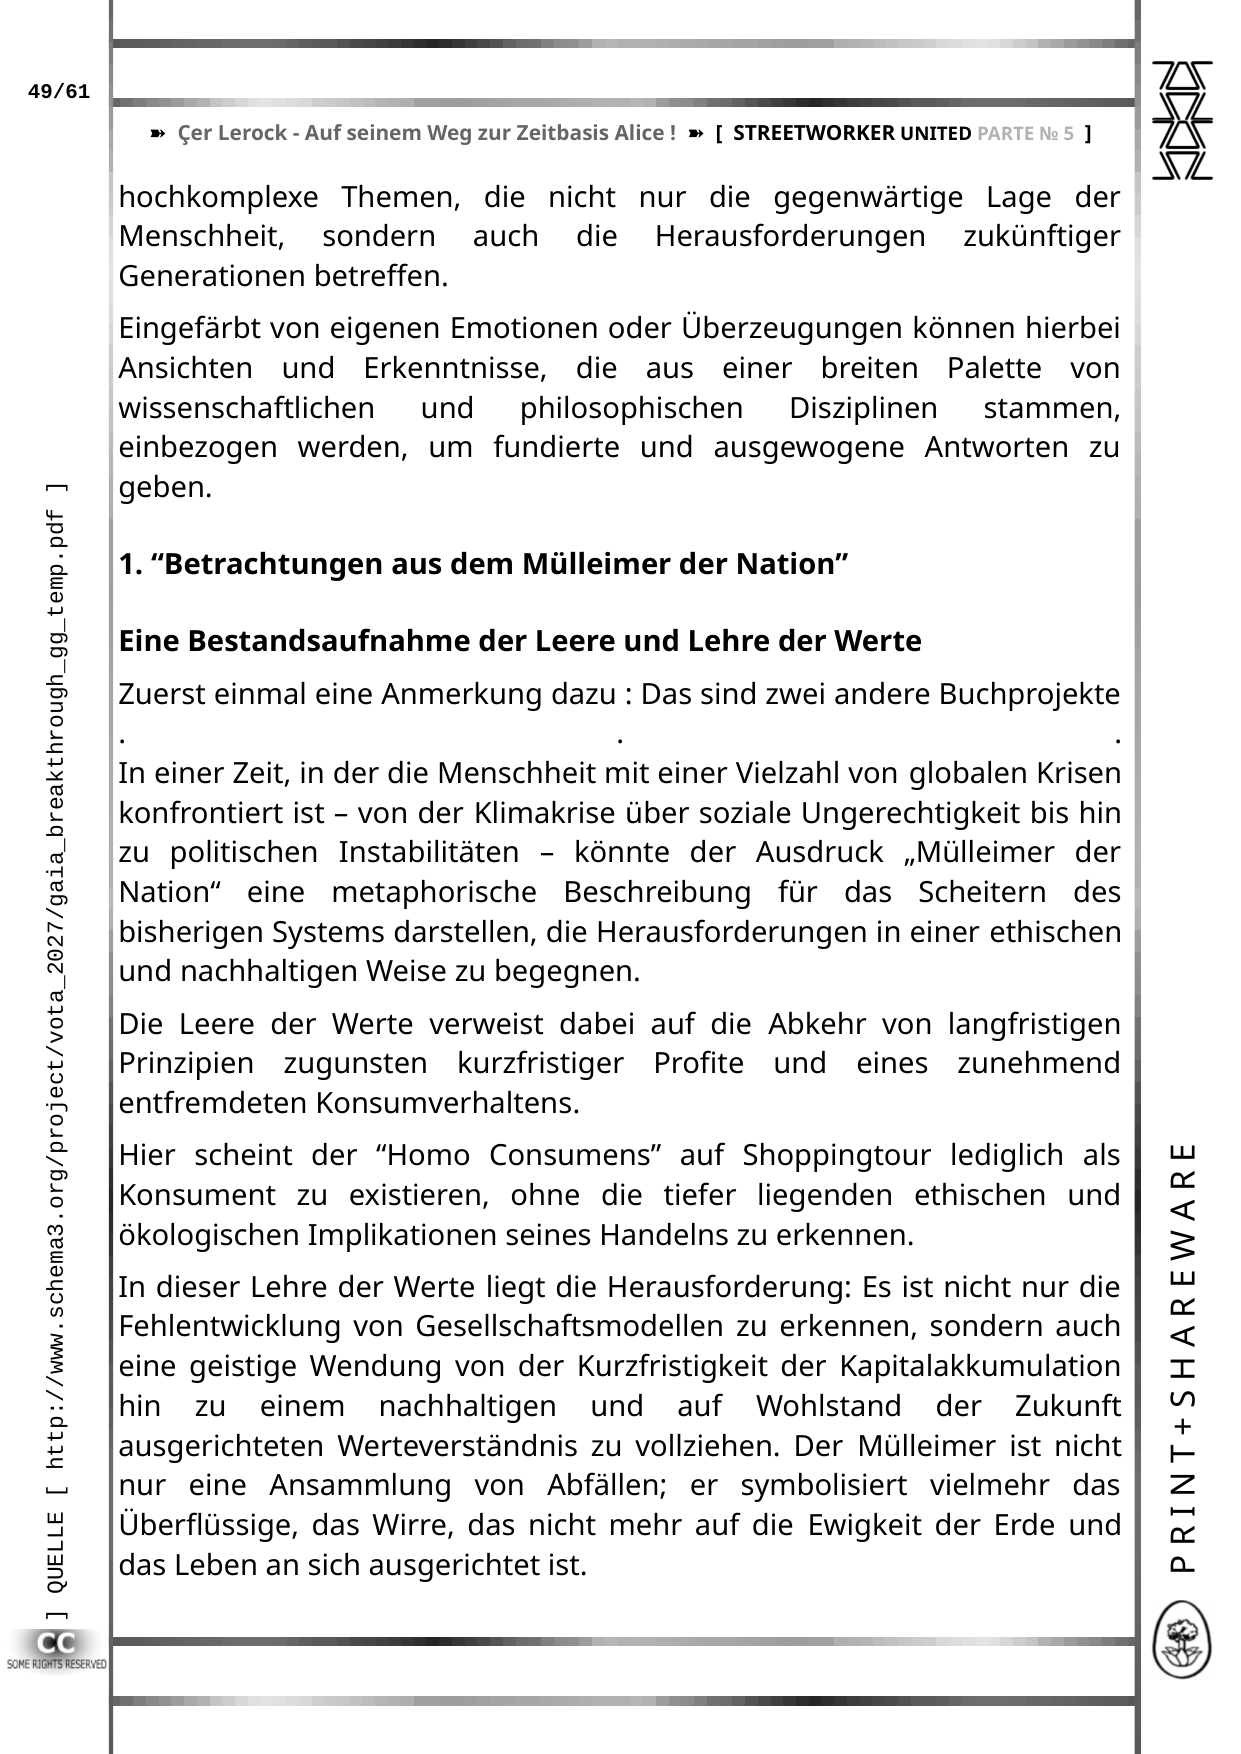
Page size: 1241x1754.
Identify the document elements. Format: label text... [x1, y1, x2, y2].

text hochkomplexe Themen, die nicht nur die gegenwärtige Lage der Menschheit, sondern auch die Herausforderungen zukünftiger Generationen betreffen. [118, 176, 1122, 295]
text Eingefärbt von eigenen Emotionen oder Überzeugungen können hierbei Ansichten und Erkenntnisse, die aus einer breiten Palette von wissenschaftlichen und philosophischen Disziplinen stammen, einbezogen werden, um fundierte und ausgewogene Antworten zu geben. [118, 308, 1122, 506]
subtitle Eine Bestandsaufnahme der Leere und Lehre der Werte [118, 621, 1122, 660]
picture [1151, 60, 1214, 181]
text In dieser Lehre der Werte liegt die Herausforderung: Es ist nicht nur die Fehlentwicklung von Gesellschaftsmodellen zu erkennen, sondern auch eine geistige Wendung von der Kurzfristigkeit der Kapitalakkumulation hin zu einem nachhaltigen und auf Wohlstand der Zukunft ausgerichteten Werteverständnis zu vollziehen. Der Mülleimer ist nicht nur eine Ansammlung von Abfällen; er symbolisiert vielmehr das Überflüssige, das Wirre, das nicht mehr auf die Ewigkeit der Erde und das Leben an sich ausgerichtet ist. [118, 1266, 1122, 1583]
text Zuerst einmal eine Anmerkung dazu : Das sind zwei andere Buchprojekte . . . In einer Zeit, in der die Menschheit mit einer Vielzahl von globalen Krisen konfrontiert ist – von der Klimakrise über soziale Ungerechtigkeit bis hin zu politischen Instabilitäten – könnte der Ausdruck „Mülleimer der Nation“ eine metaphorische Beschreibung für das Scheitern des bisherigen Systems darstellen, die Herausforderungen in einer ethischen und nachhaltigen Weise zu begegnen. [118, 673, 1122, 990]
picture [1150, 1600, 1214, 1680]
picture [0, 1629, 108, 1675]
text Hier scheint der “Homo Consumens” auf Shoppingtour lediglich als Konsument zu existieren, ohne die tiefer liegenden ethischen und ökologischen Implikationen seines Handelns zu erkennen. [118, 1134, 1122, 1253]
text Die Leere der Werte verweist dabei auf die Abkehr von langfristigen Prinzipien zugunsten kurzfristiger Profite und eines zunehmend entfremdeten Konsumverhaltens. [118, 1003, 1122, 1122]
subtitle 1. “Betrachtungen aus dem Mülleimer der Nation” [118, 543, 1122, 583]
